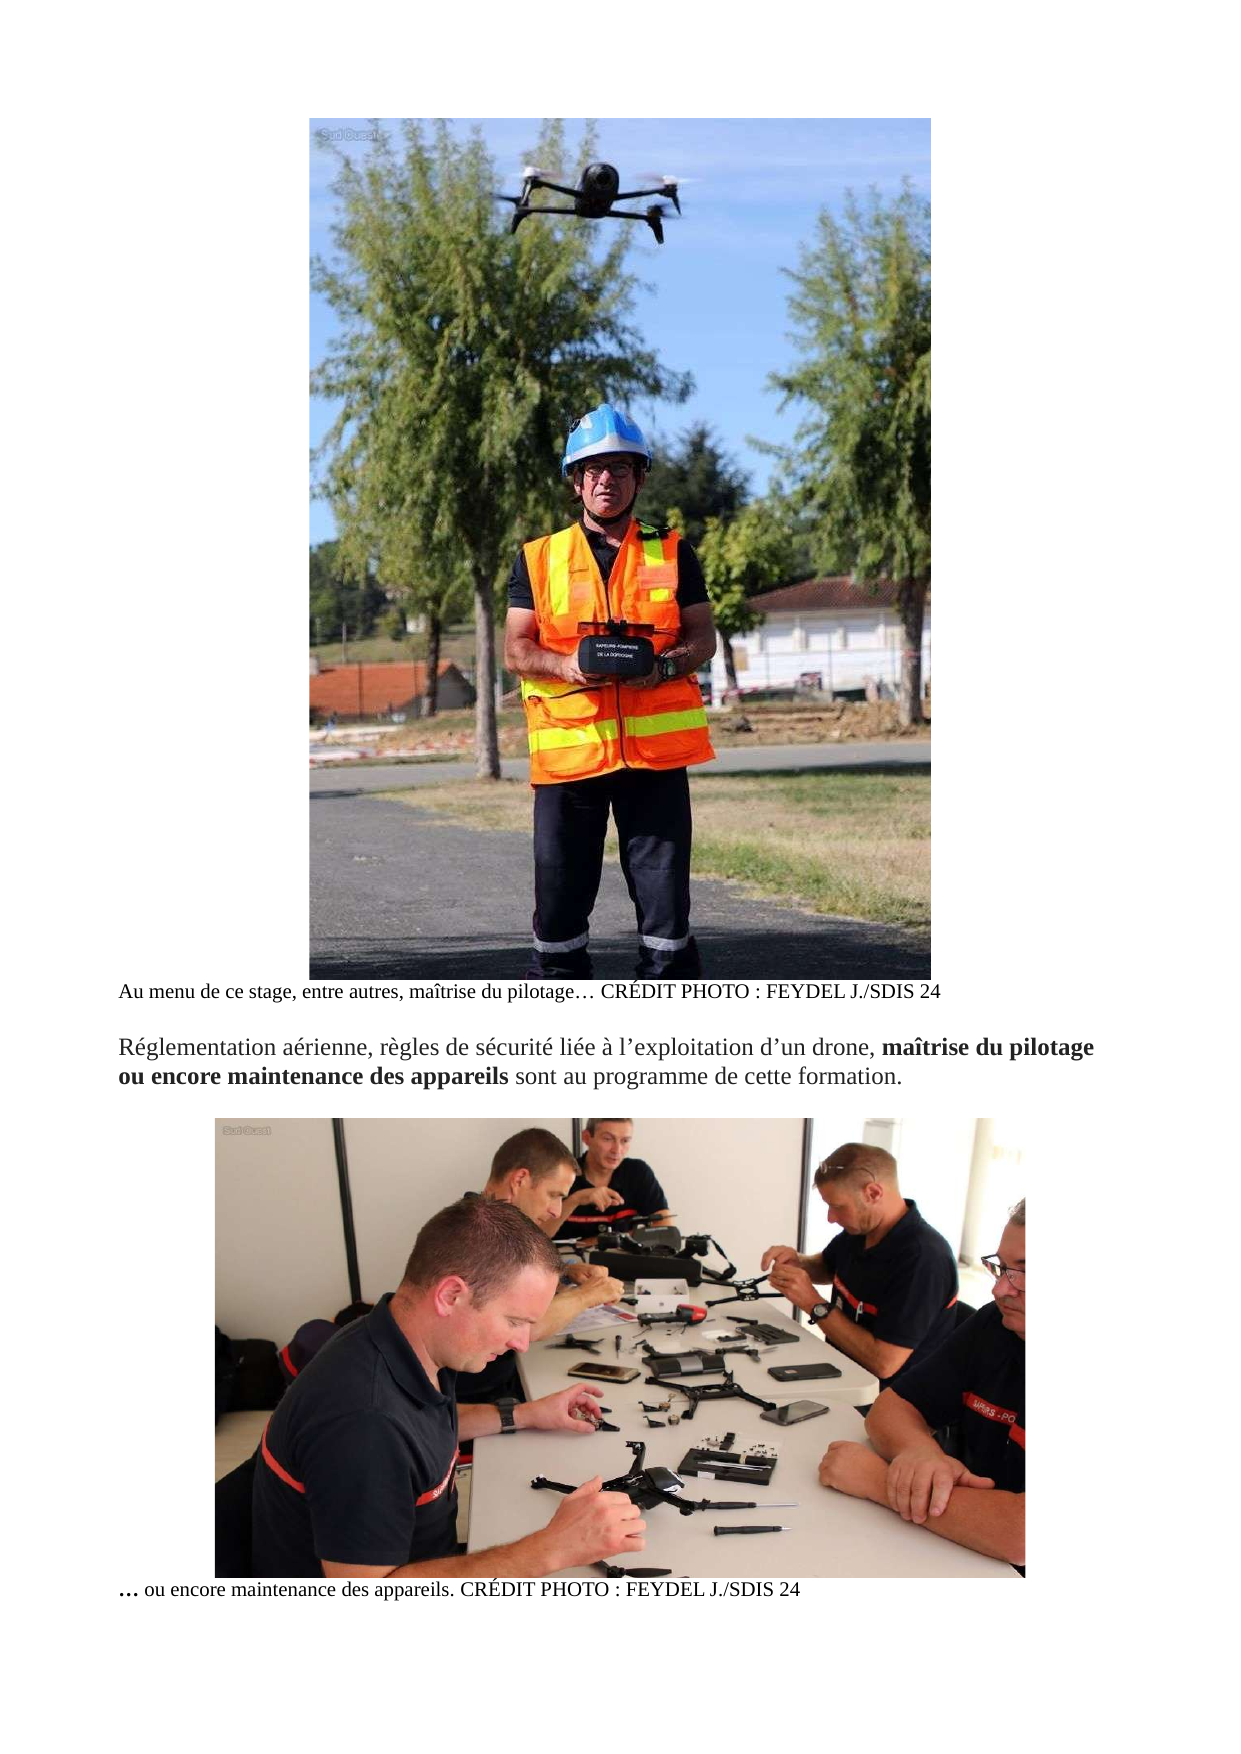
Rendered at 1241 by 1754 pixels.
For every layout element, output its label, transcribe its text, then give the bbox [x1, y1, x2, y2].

picture [309, 118, 931, 980]
text … ou encore maintenance des appareils. CRÉDIT PHOTO : FEYDEL J./SDIS 24 [118, 1118, 1122, 1601]
text Réglementation aérienne, règles de sécurité liée à l’exploitation d’un drone, maîtrise du pilotage ou encore maintenance des appareils sont au programme de cette formation. [118, 1032, 1122, 1089]
text Au menu de ce stage, entre autres, maîtrise du pilotage… CRÉDIT PHOTO : FEYDEL J./SDIS 24 [118, 118, 1122, 1003]
picture [214, 1118, 1026, 1578]
